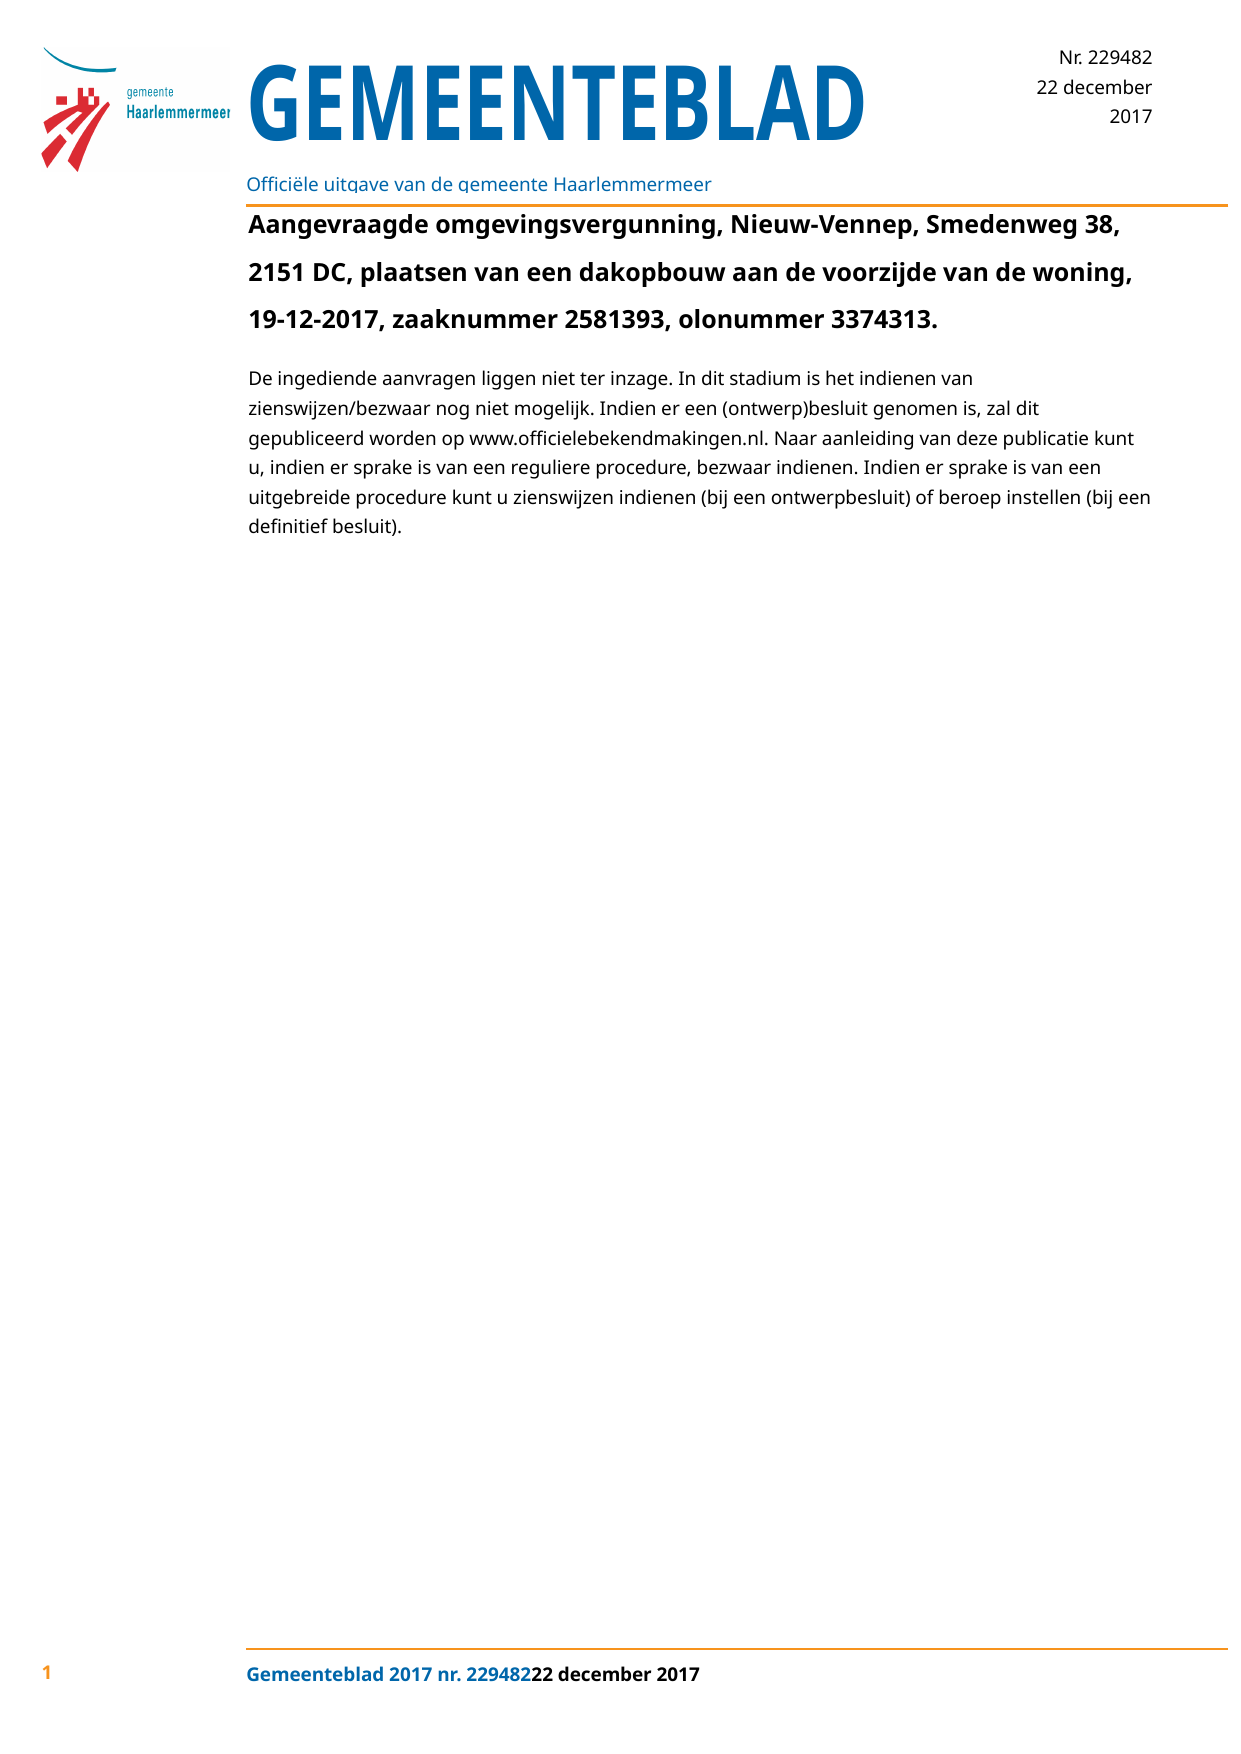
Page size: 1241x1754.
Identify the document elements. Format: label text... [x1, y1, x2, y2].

text Aangevraagde omgevingsvergunning, Nieuw-Vennep, Smedenweg 38, 2151 DC, plaatsen van een dakopbouw aan de voorzijde van de woning, 19-12-2017, zaaknummer 2581393, olonummer 3374313. [248, 207, 1152, 336]
text De ingediende aanvragen liggen niet ter inzage. In dit stadium is het indienen van zienswijzen/bezwaar nog niet mogelijk. Indien er een (ontwerp)besluit genomen is, zal dit gepubliceerd worden op www.officielebekendmakingen.nl. Naar aanleiding van deze publicatie kunt u, indien er sprake is van een reguliere procedure, bezwaar indienen. Indien er sprake is van een uitgebreide procedure kunt u zienswijzen indienen (bij een ontwerpbesluit) of beroep instellen (bij een definitief besluit). [248, 366, 1152, 539]
picture [41, 47, 231, 172]
